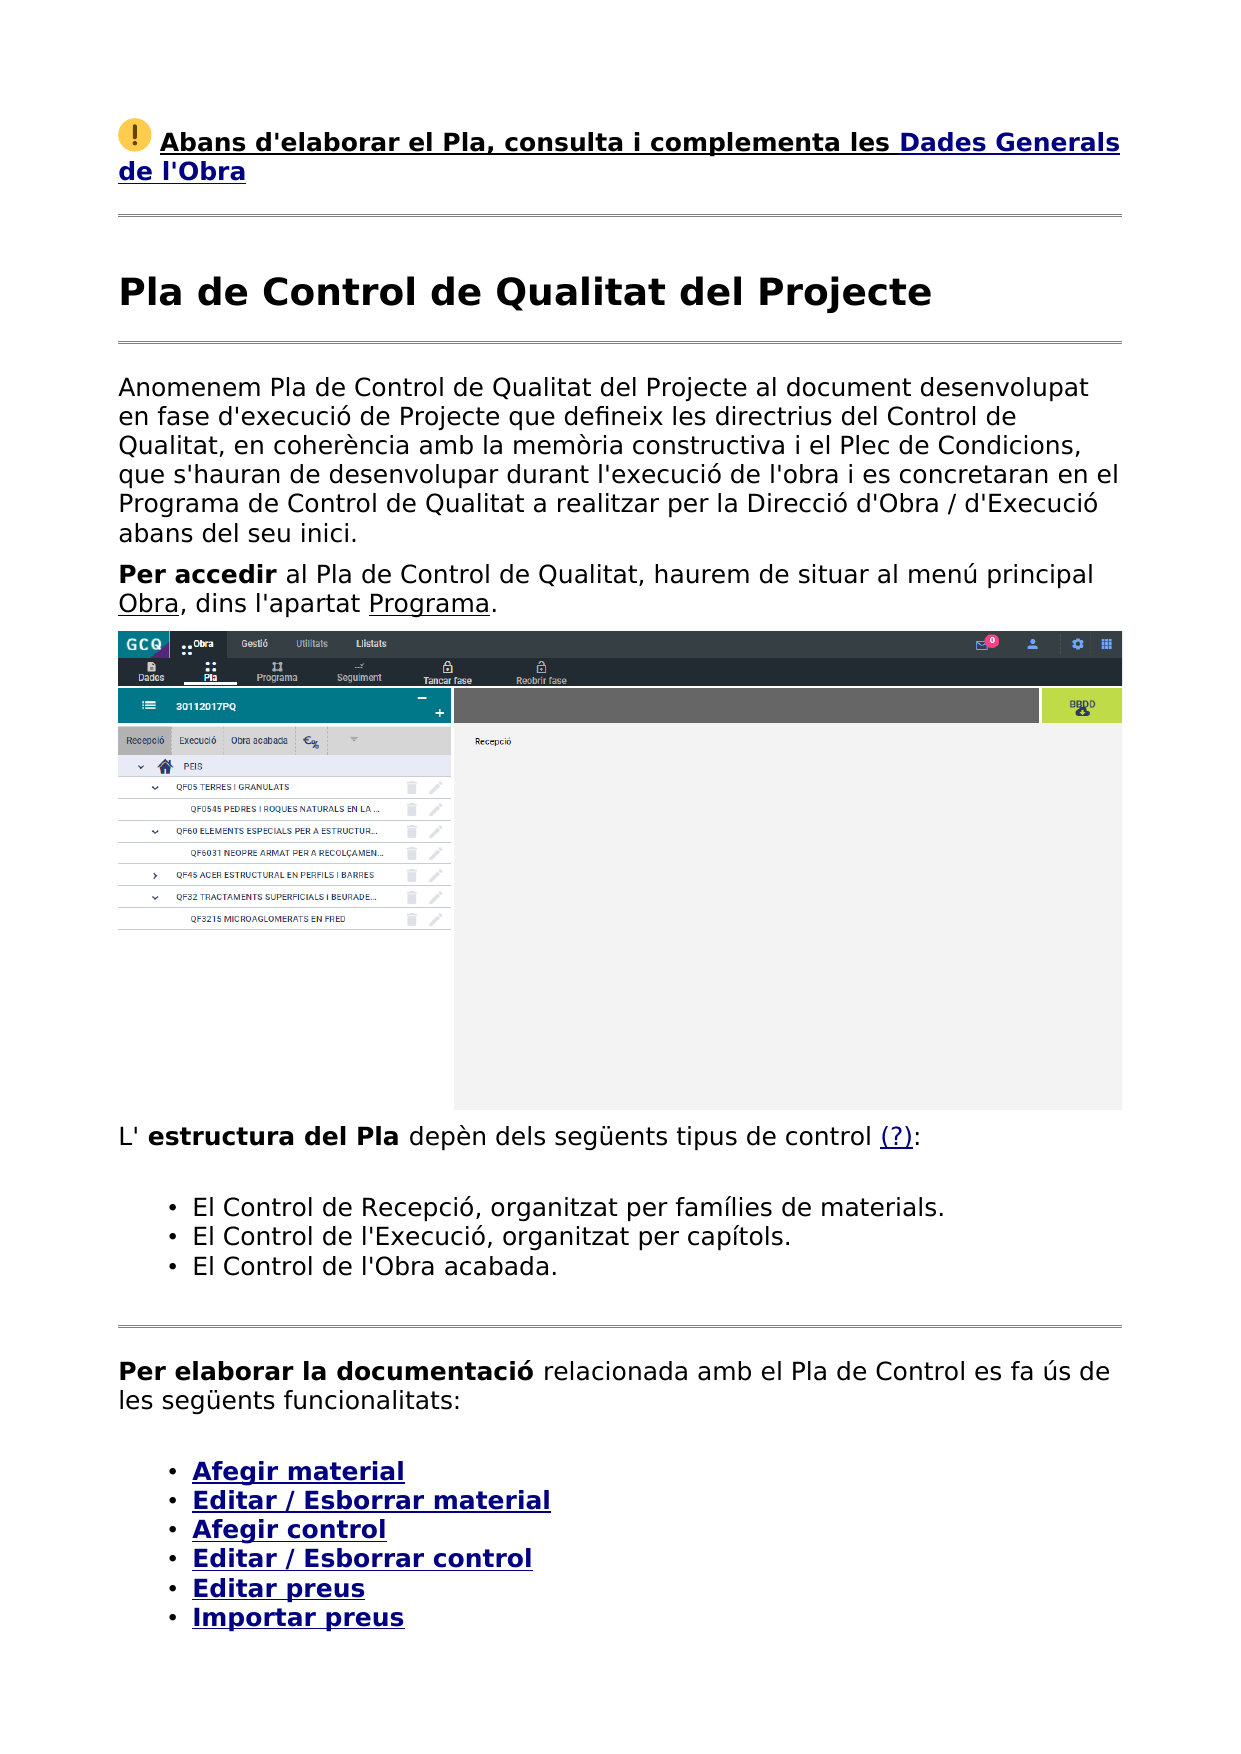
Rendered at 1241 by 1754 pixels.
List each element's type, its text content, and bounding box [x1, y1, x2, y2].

list Editar / Esborrar material [177, 1486, 1122, 1515]
picture [118, 631, 1123, 1110]
list El Control de l'Execució, organitzat per capítols. [177, 1223, 1122, 1252]
text Per accedir al Pla de Control de Qualitat, haurem de situar al menú principal Obra, dins l'apartat Programa. [118, 561, 1122, 619]
text Per elaborar la documentació relacionada amb el Pla de Control es fa ús de les següents funcionalitats: [118, 1357, 1122, 1415]
text Abans d'elaborar el Pla, consulta i complementa les Dades Generals de l'Obra [118, 118, 1122, 187]
list Editar / Esborrar control [177, 1544, 1122, 1574]
list Afegir control [177, 1515, 1122, 1544]
list Editar preus [177, 1574, 1122, 1603]
subtitle Pla de Control de Qualitat del Projecte [118, 271, 1122, 314]
text L' estructura del Pla depèn dels següents tipus de control (?): [118, 1122, 1122, 1151]
list Afegir material [177, 1457, 1122, 1486]
text Anomenem Pla de Control de Qualitat del Projecte al document desenvolupat en fase d'execució de Projecte que defineix les directrius del Control de Qualitat, en coherència amb la memòria constructiva i el Plec de Condicions, que s'hauran de desenvolupar durant l'execució de l'obra i es concretaran en el Programa de Control de Qualitat a realitzar per la Direcció d'Obra / d'Execució abans del seu inici. [118, 373, 1122, 548]
list El Control de l'Obra acabada. [177, 1252, 1122, 1281]
list Importar preus [177, 1603, 1122, 1632]
list El Control de Recepció, organitzat per famílies de materials. [177, 1193, 1122, 1223]
